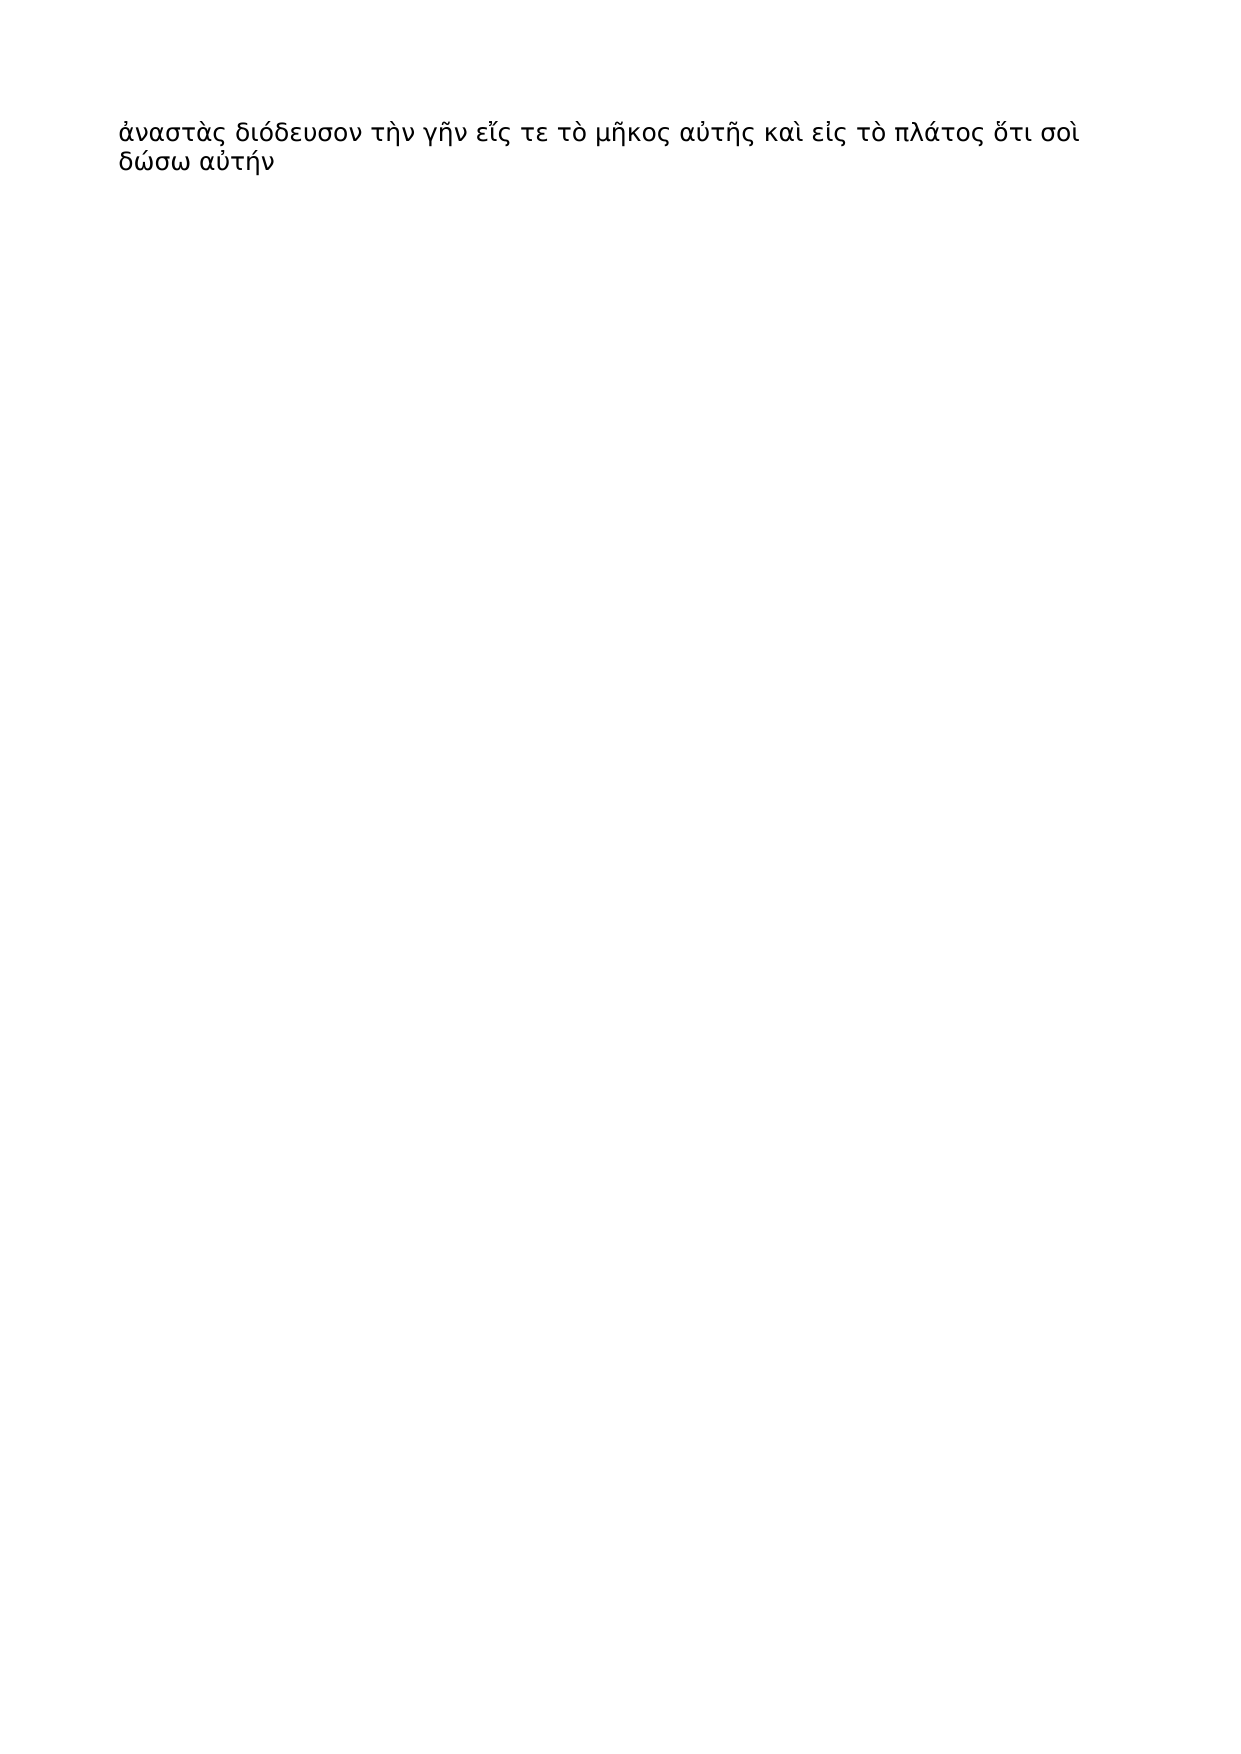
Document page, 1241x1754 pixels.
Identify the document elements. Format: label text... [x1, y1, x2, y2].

text ἀναστὰς διόδευσον τὴν γῆν εἴς τε τὸ μῆκος αὐτῆς καὶ εἰς τὸ πλάτος ὅτι σοὶ δώσω αὐτήν [118, 118, 1122, 176]
